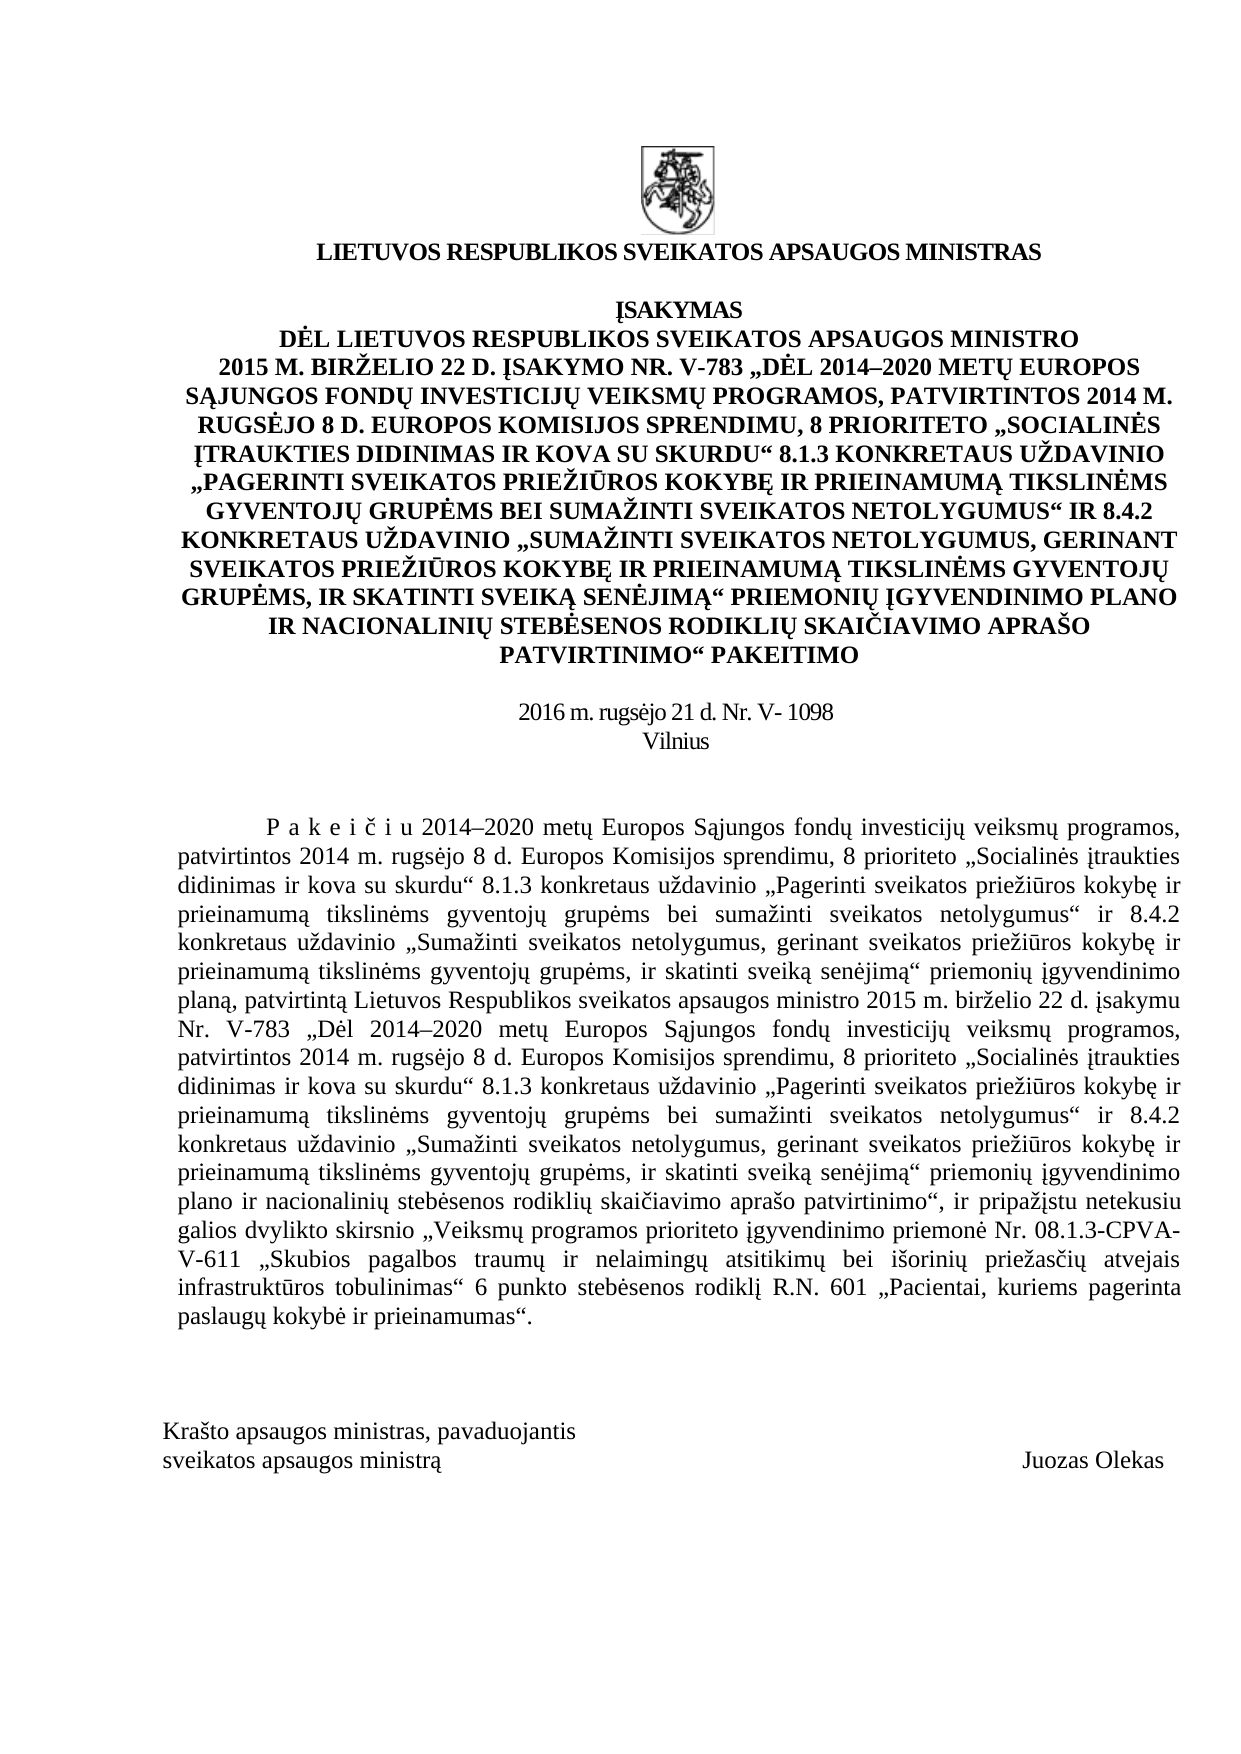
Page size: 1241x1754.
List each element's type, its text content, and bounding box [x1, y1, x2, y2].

text 2016 m. rugsėjo 21 d. Nr. V- 1098 [177, 697, 1176, 726]
text DĖL LIETUVOS RESPUBLIKOS SVEIKATOS APSAUGOS MINISTRO [177, 324, 1181, 352]
text sveikatos apsaugos ministrą Juozas Olekas [162, 1445, 1181, 1474]
text Krašto apsaugos ministras, pavaduojantis [162, 1416, 1181, 1445]
text LIETUVOS RESPUBLIKOS SVEIKATOS APSAUGOS MINISTRAS [177, 237, 1181, 266]
text Vilnius [177, 726, 1176, 755]
text P a k e i č i u 2014–2020 metų Europos Sąjungos fondų investicijų veiksmų programos, patvirtintos 2014 m. rugsėjo 8 d. Europos Komisijos sprendimu, 8 prioriteto „Socialinės įtraukties didinimas ir kova su skurdu“ 8.1.3 konkretaus uždavinio „Pagerinti sveikatos priežiūros kokybę ir prieinamumą tikslinėms gyventojų grupėms bei sumažinti sveikatos netolygumus“ ir 8.4.2 konkretaus uždavinio „Sumažinti sveikatos netolygumus, gerinant sveikatos priežiūros kokybę ir prieinamumą tikslinėms gyventojų grupėms, ir skatinti sveiką senėjimą“ priemonių įgyvendinimo planą, patvirtintą Lietuvos Respublikos sveikatos apsaugos ministro 2015 m. birželio 22 d. įsakymu Nr. V-783 „Dėl 2014–2020 metų Europos Sąjungos fondų investicijų veiksmų programos, patvirtintos 2014 m. rugsėjo 8 d. Europos Komisijos sprendimu, 8 prioriteto „Socialinės įtraukties didinimas ir kova su skurdu“ 8.1.3 konkretaus uždavinio „Pagerinti sveikatos priežiūros kokybę ir prieinamumą tikslinėms gyventojų grupėms bei sumažinti sveikatos netolygumus“ ir 8.4.2 konkretaus uždavinio „Sumažinti sveikatos netolygumus, gerinant sveikatos priežiūros kokybę ir prieinamumą tikslinėms gyventojų grupėms, ir skatinti sveiką senėjimą“ priemonių įgyvendinimo plano ir nacionalinių stebėsenos rodiklių skaičiavimo aprašo patvirtinimo“, ir pripažįstu netekusiu galios dvylikto skirsnio „Veiksmų programos prioriteto įgyvendinimo priemonė Nr. 08.1.3-CPVA-V-611 „Skubios pagalbos traumų ir nelaimingų atsitikimų bei išorinių priežasčių atvejais infrastruktūros tobulinimas“ 6 punkto stebėsenos rodiklį R.N. 601 „Pacientai, kuriems pagerinta paslaugų kokybė ir prieinamumas“. [177, 812, 1181, 1330]
text ĮSAKYMAS [177, 295, 1181, 324]
text 2015 M. BIRŽELIO 22 D. ĮSAKYMO NR. V-783 „DĖL 2014–2020 METŲ EUROPOS SĄJUNGOS FONDŲ INVESTICIJŲ VEIKSMŲ PROGRAMOS, PATVIRTINTOS 2014 M. RUGSĖJO 8 D. EUROPOS KOMISIJOS SPRENDIMU, 8 PRIORITETO „SOCIALINĖS ĮTRAUKTIES DIDINIMAS IR KOVA SU SKURDU“ 8.1.3 KONKRETAUS UŽDAVINIO „PAGERINTI SVEIKATOS PRIEŽIŪROS KOKYBĘ IR PRIEINAMUMĄ TIKSLINĖMS GYVENTOJŲ GRUPĖMS BEI SUMAŽINTI SVEIKATOS NETOLYGUMUS“ IR 8.4.2 KONKRETAUS UŽDAVINIO „SUMAŽINTI SVEIKATOS NETOLYGUMUS, GERINANT SVEIKATOS PRIEŽIŪROS KOKYBĘ IR PRIEINAMUMĄ TIKSLINĖMS GYVENTOJŲ GRUPĖMS, IR SKATINTI SVEIKĄ SENĖJIMĄ“ PRIEMONIŲ ĮGYVENDINIMO PLANO IR NACIONALINIŲ STEBĖSENOS RODIKLIŲ SKAIČIAVIMO APRAŠO PATVIRTINIMO“ PAKEITIMO [177, 352, 1181, 669]
